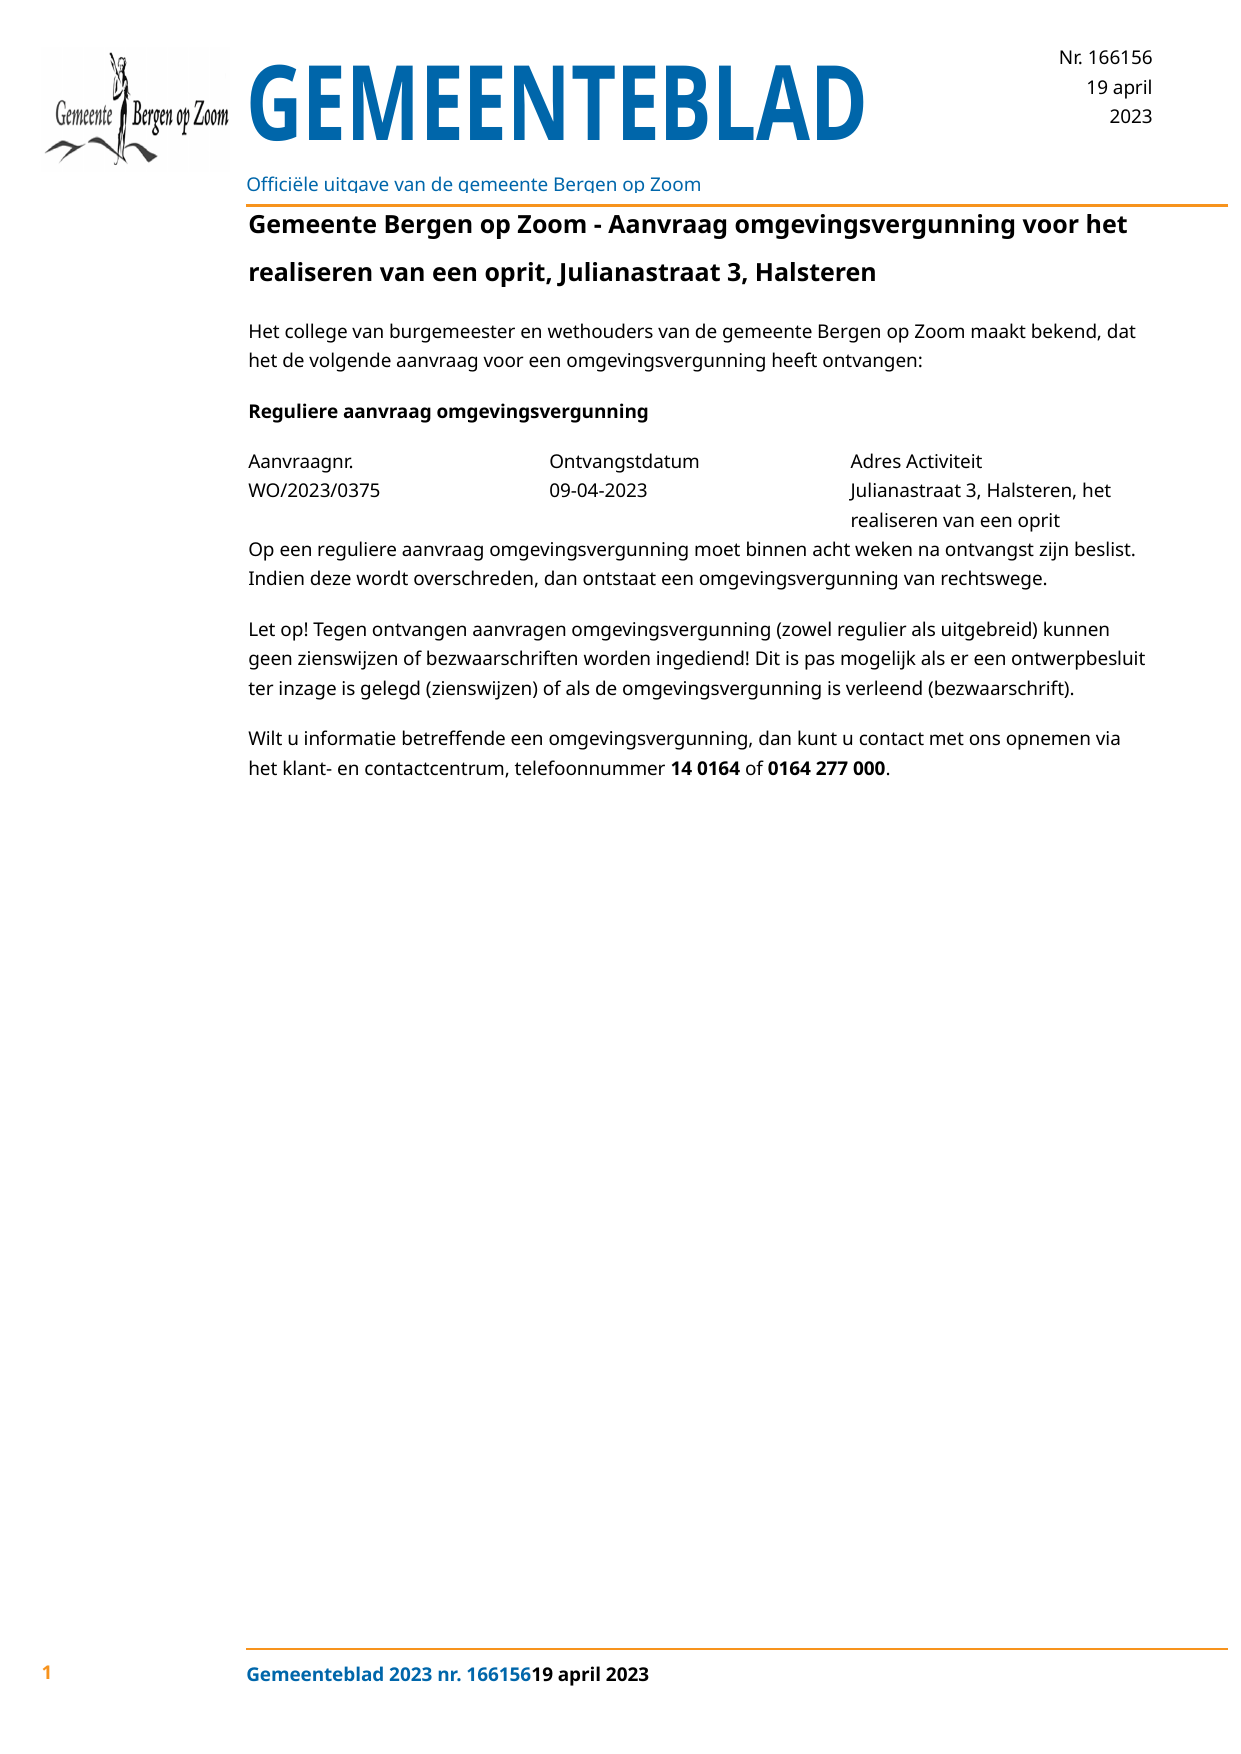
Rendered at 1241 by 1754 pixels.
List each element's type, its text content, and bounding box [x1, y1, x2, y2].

picture [41, 47, 231, 172]
text Gemeente Bergen op Zoom - Aanvraag omgevingsvergunning voor het realiseren van een oprit, Julianastraat 3, Halsteren [248, 207, 1152, 288]
table_header Ontvangstdatum [549, 449, 850, 474]
text Wilt u informatie betreffende een omgevingsvergunning, dan kunt u contact met ons opnemen via het klant- en contactcentrum, telefoonnummer 14 0164 of 0164 277 000. [248, 726, 1152, 781]
table_header WO/2023/0375 [248, 478, 549, 533]
text Reguliere aanvraag omgevingsvergunning [248, 398, 1152, 424]
text Het college van burgemeester en wethouders van de gemeente Bergen op Zoom maakt bekend, dat het de volgende aanvraag voor een omgevingsvergunning heeft ontvangen: [248, 318, 1152, 373]
table_header Aanvraagnr. [248, 449, 549, 474]
text Let op! Tegen ontvangen aanvragen omgevingsvergunning (zowel regulier als uitgebreid) kunnen geen zienswijzen of bezwaarschriften worden ingediend! Dit is pas mogelijk als er een ontwerpbesluit ter inzage is gelegd (zienswijzen) of als de omgevingsvergunning is verleend (bezwaarschrift). [248, 616, 1152, 701]
table_header Adres Activiteit [850, 449, 1152, 474]
table_header 09-04-2023 [549, 478, 850, 533]
table_header Julianastraat 3, Halsteren, het realiseren van een oprit [850, 478, 1152, 533]
text Op een reguliere aanvraag omgevingsvergunning moet binnen acht weken na ontvangst zijn beslist. Indien deze wordt overschreden, dan ontstaat een omgevingsvergunning van rechtswege. [248, 536, 1152, 591]
